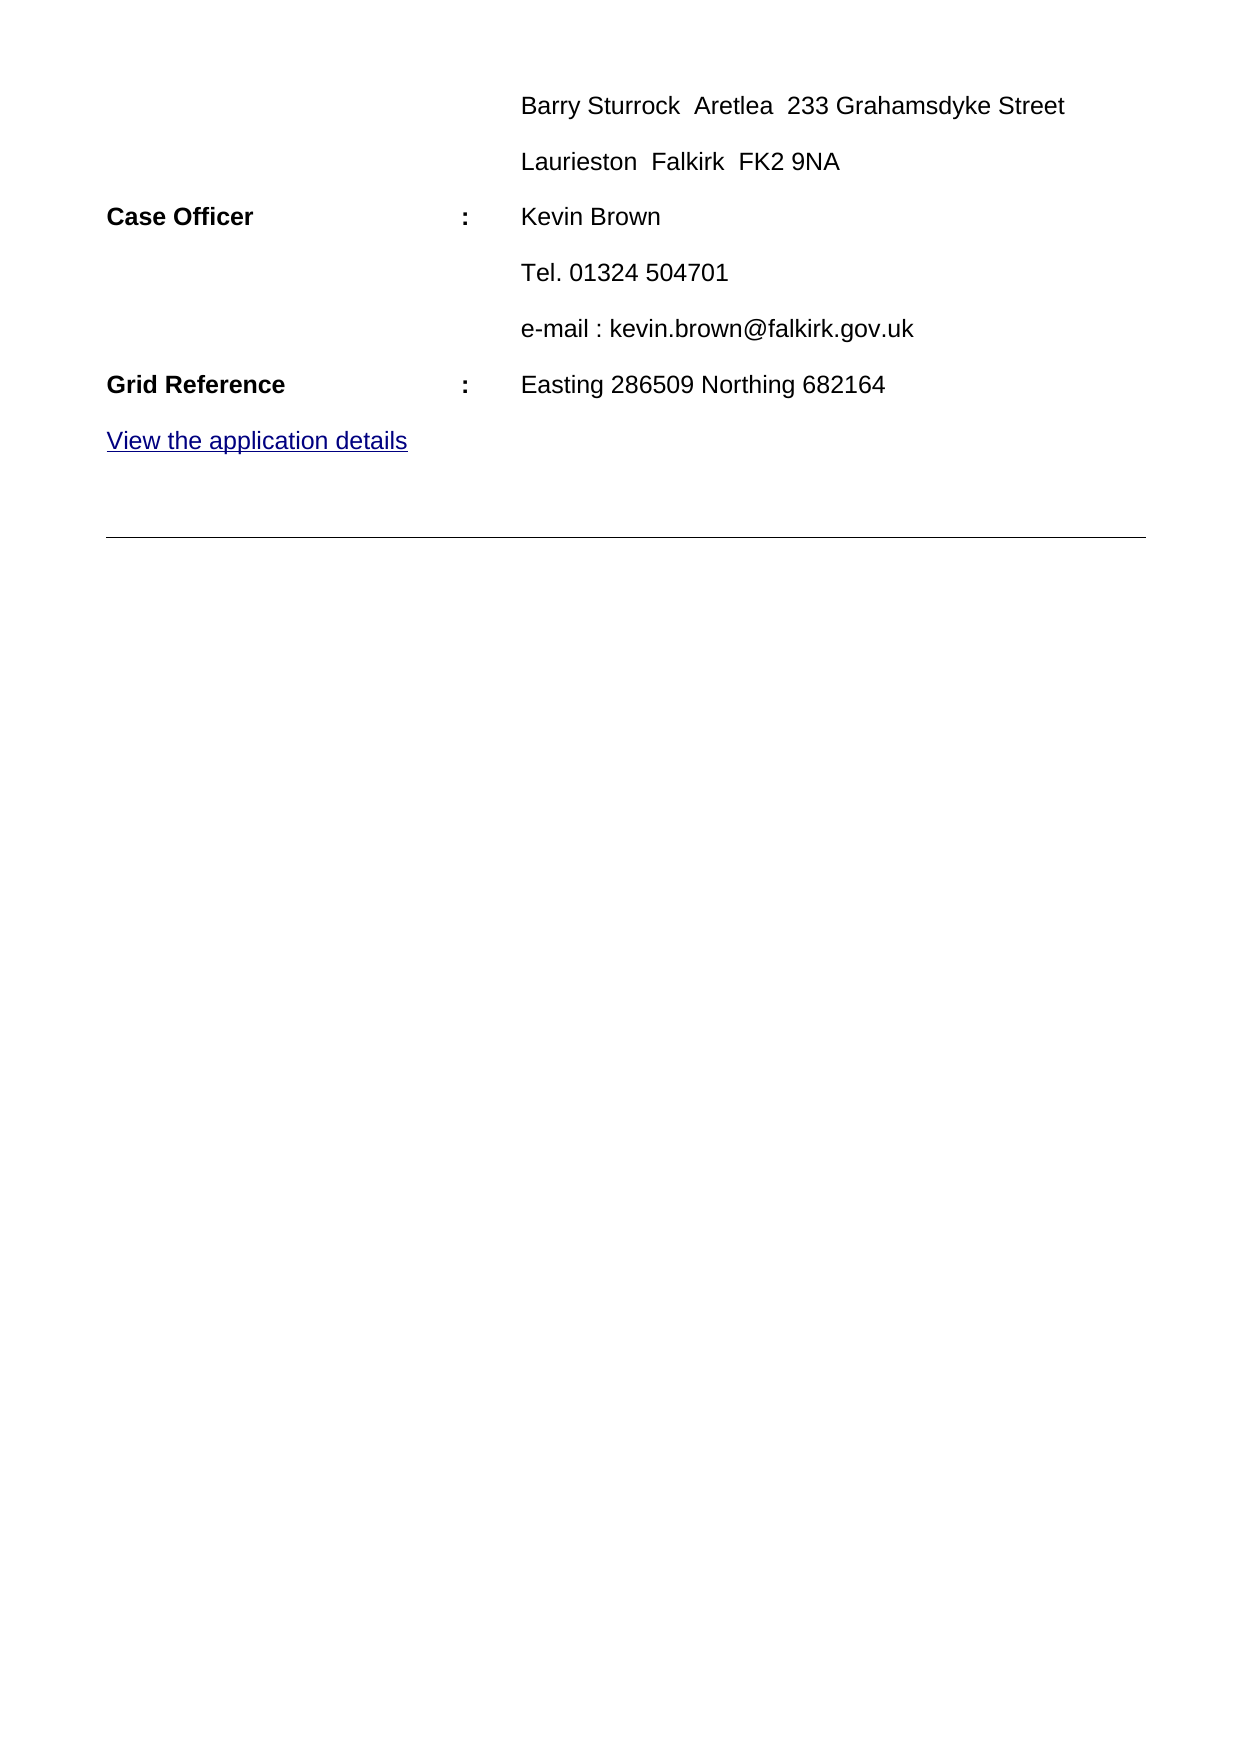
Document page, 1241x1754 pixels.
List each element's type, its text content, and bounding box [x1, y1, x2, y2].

text Barry Sturrock Aretlea 233 Grahamsdyke Street [106, 91, 1146, 119]
text Grid Reference : Easting 286509 Northing 682164 [106, 370, 1146, 398]
text Case Officer : Kevin Brown [106, 202, 1146, 231]
text Laurieston Falkirk FK2 9NA [106, 146, 1146, 175]
text e-mail : kevin.brown@falkirk.gov.uk [106, 314, 1146, 343]
text View the application details [106, 426, 1146, 454]
text Tel. 01324 504701 [106, 258, 1146, 287]
